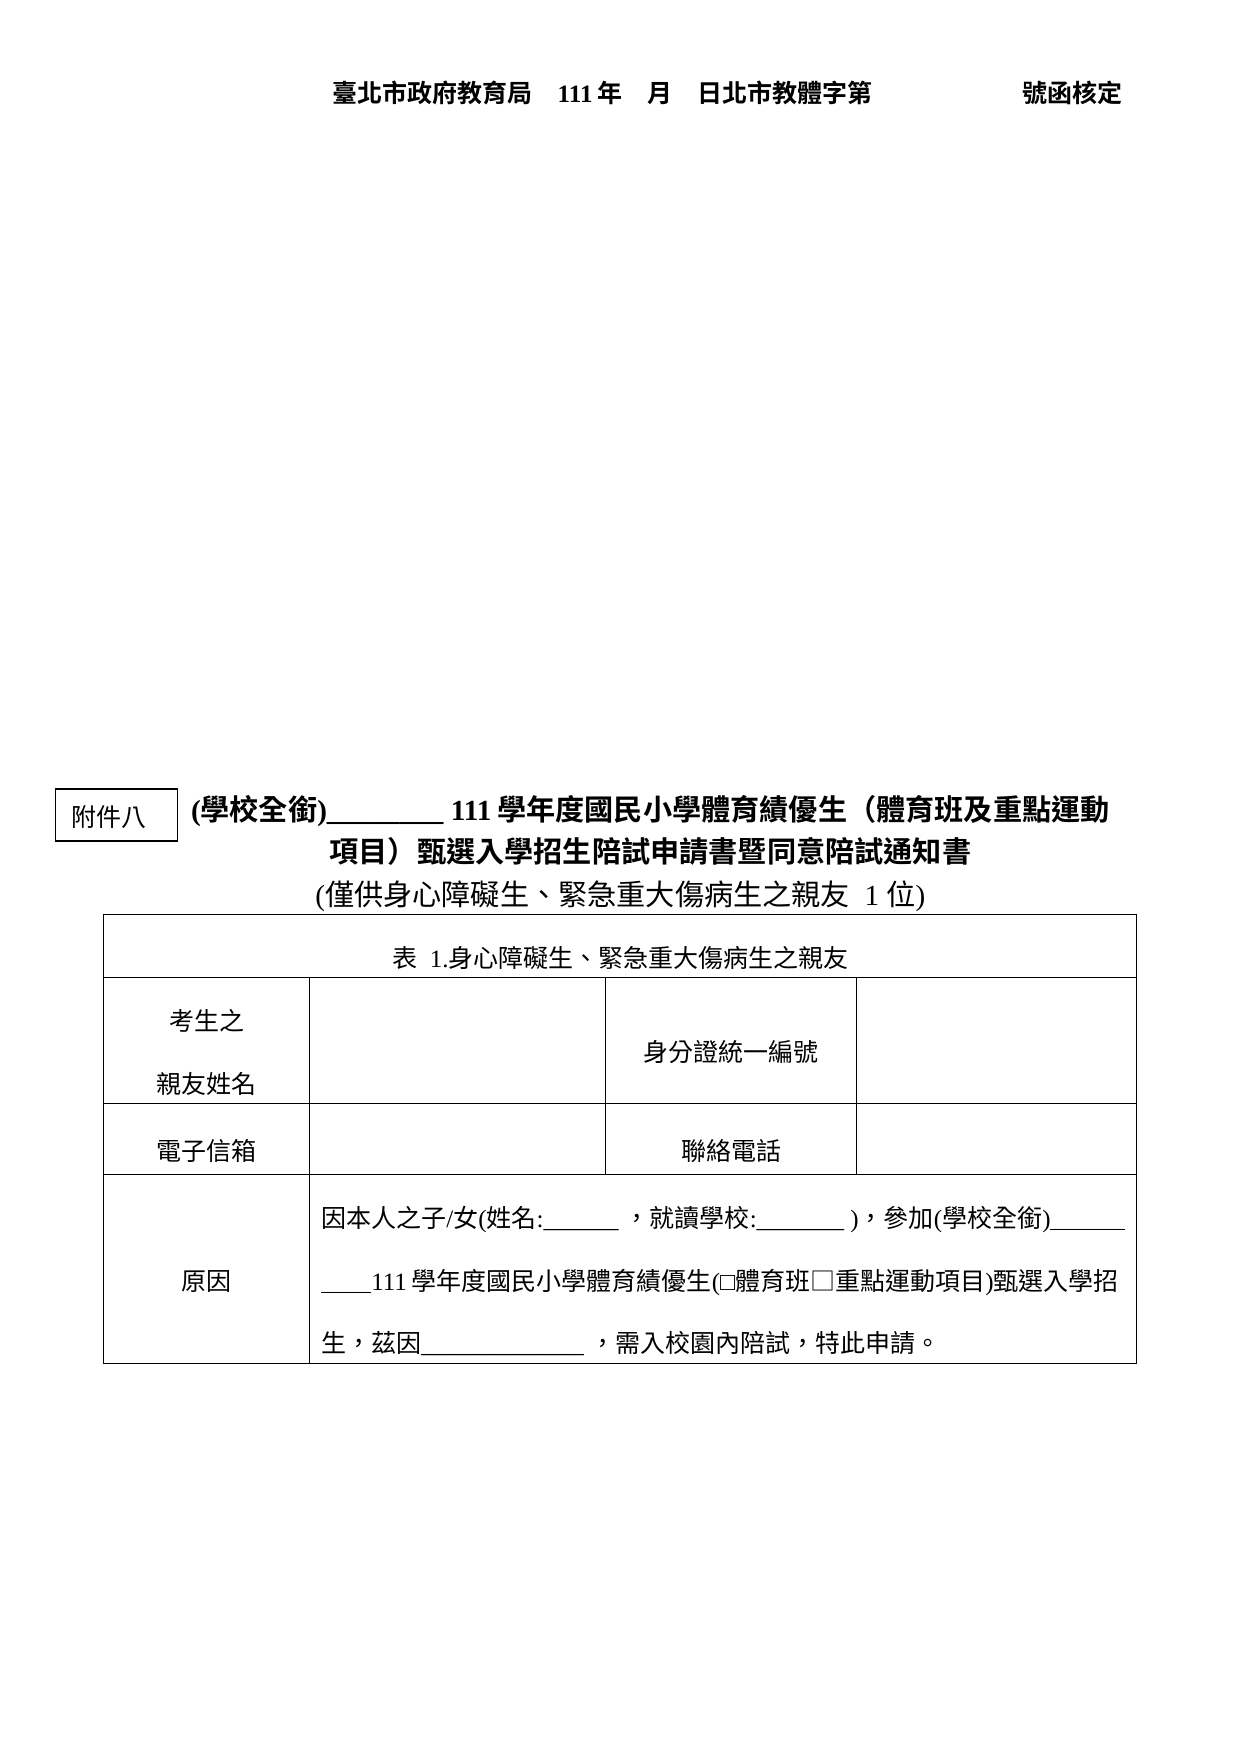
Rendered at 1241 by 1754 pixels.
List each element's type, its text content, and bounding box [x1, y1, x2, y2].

table_cell [857, 1104, 1136, 1174]
table_header 表 1.身心障礙生、緊急重大傷病生之親友 [104, 915, 1136, 977]
text 附件八 [71, 797, 162, 833]
text (學校全銜)________ 111學年度國民小學體育績優生（體育班及重點運動項目）甄選入學招生陪試申請書暨同意陪試通知書 [56, 790, 177, 840]
table_cell 聯絡電話 [606, 1104, 856, 1174]
table_cell 原因 [104, 1175, 309, 1362]
table_cell 考生之 親友姓名 [104, 978, 309, 1103]
table_cell [857, 978, 1136, 1103]
table_cell [310, 978, 605, 1103]
text (僅供身心障礙生、緊急重大傷病生之親友 1 位) [118, 871, 1122, 913]
table_cell 電子信箱 [104, 1104, 309, 1174]
table_cell 身分證統一編號 [606, 978, 856, 1103]
text (學校全銜)________ 111學年度國民小學體育績優生（體育班及重點運動項目）甄選入學招生陪試申請書暨同意陪試通知書 [118, 787, 1122, 871]
table_cell 因本人之子/女(姓名:______ ，就讀學校:_______ )，參加(學校全銜)＿＿＿＿＿111學年度國民小學體育績優生(□體育班□重點運動項目)甄選入學招生，茲因_____________ ，需入校園內陪試，特此申請。 [310, 1175, 1136, 1362]
table_cell [310, 1104, 605, 1174]
